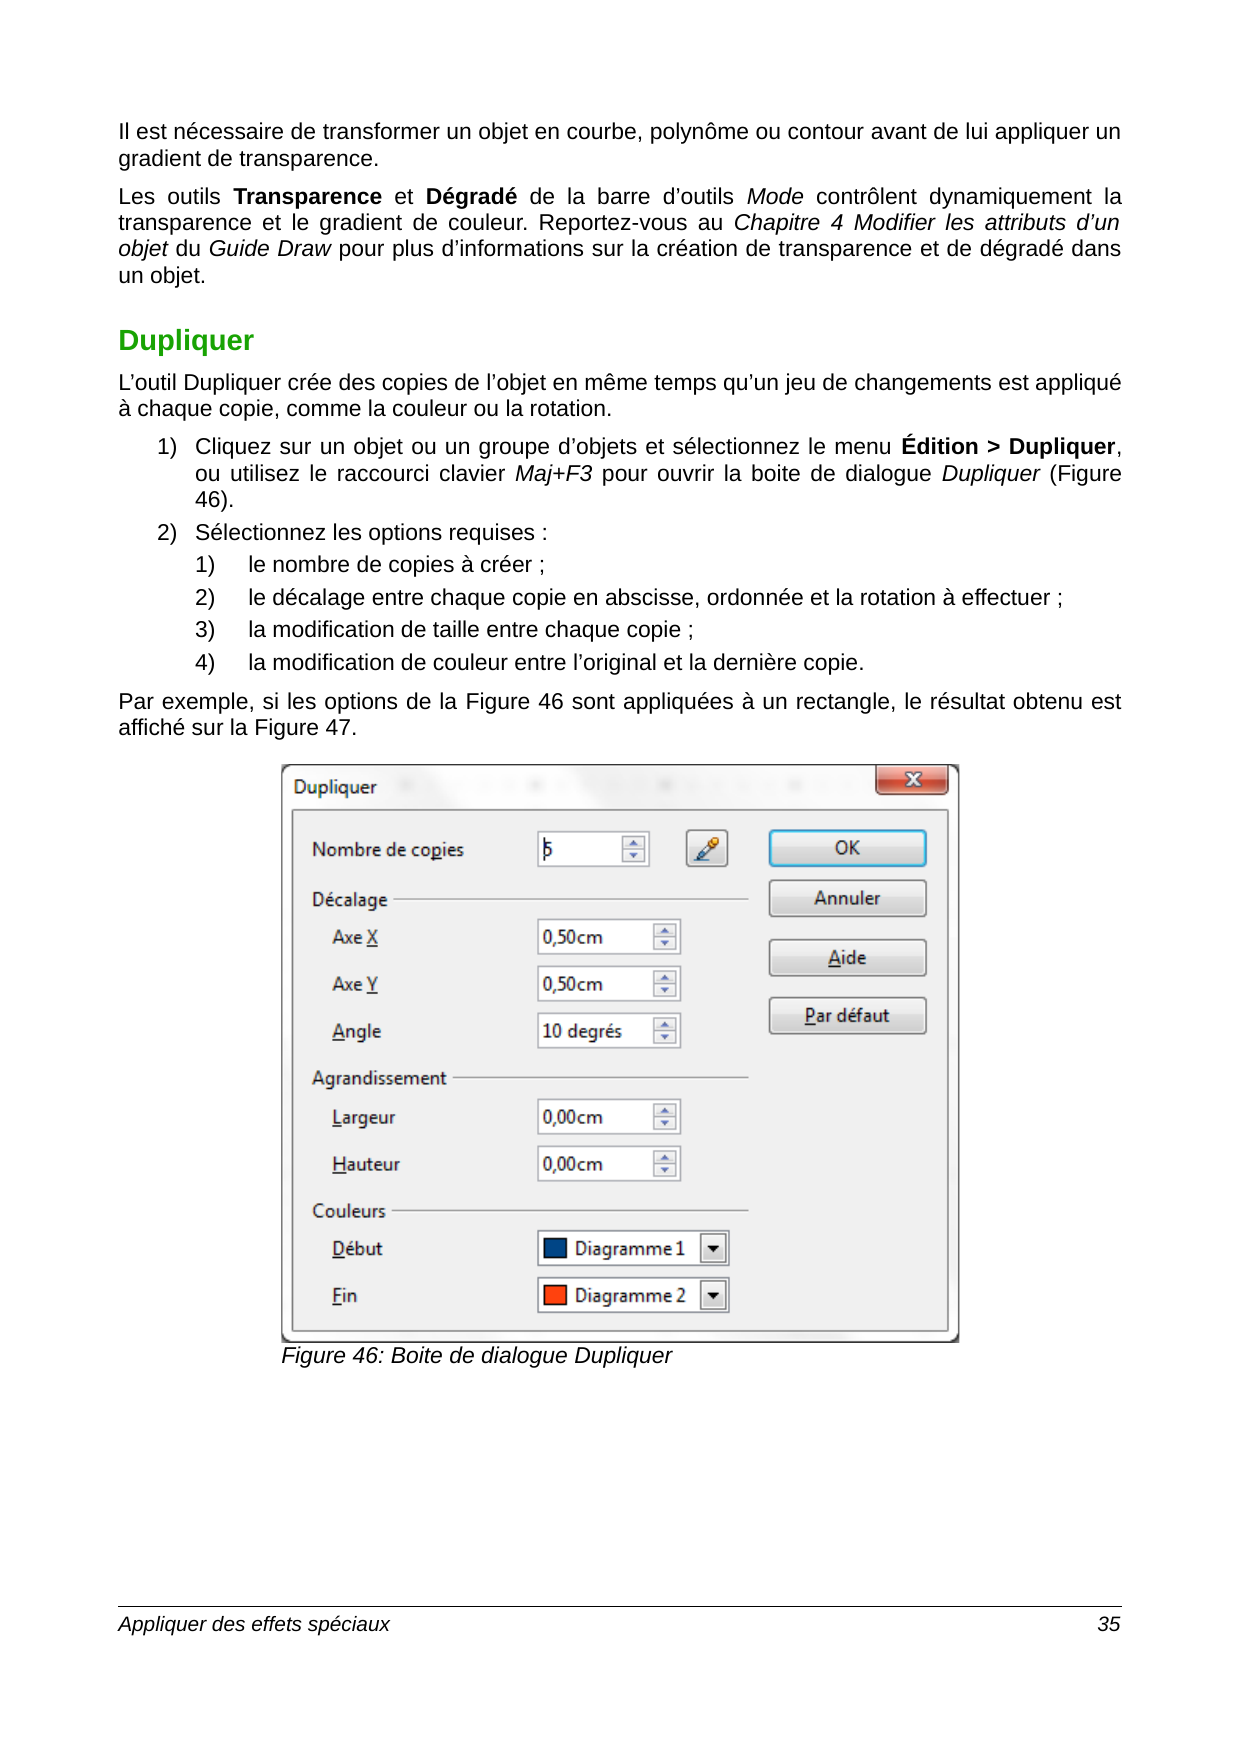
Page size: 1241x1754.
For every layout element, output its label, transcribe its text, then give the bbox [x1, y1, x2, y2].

list le décalage entre chaque copie en abscisse, ordonnée et la rotation à effectuer ; [195, 584, 1122, 610]
list la modification de couleur entre l’original et la dernière copie. [195, 649, 1122, 675]
subtitle Dupliquer [118, 323, 1122, 356]
text Par exemple, si les options de la Figure 46 sont appliquées à un rectangle, le résultat obtenu est affiché sur la Figure 47. [118, 688, 1122, 741]
text Les outils Transparence et Dégradé de la barre d’outils Mode contrôlent dynamiquement la transparence et le gradient de couleur. Reportez-vous au Chapitre 4 Modifier les attributs d’un objet du Guide Draw pour plus d’informations sur la création de transparence et de dégradé dans un objet. [118, 183, 1122, 288]
text Figure 46: Boite de dialogue Dupliquer [281, 1343, 959, 1369]
list la modification de taille entre chaque copie ; [195, 616, 1122, 643]
picture [281, 764, 960, 1343]
text Il est nécessaire de transformer un objet en courbe, polynôme ou contour avant de lui appliquer un gradient de transparence. [118, 118, 1122, 171]
list Cliquez sur un objet ou un groupe d’objets et sélectionnez le menu Édition > Dupliquer, ou utilisez le raccourci clavier Maj+F3 pour ouvrir la boite de dialogue Dupliquer (Figure 46). [177, 433, 1122, 512]
list le nombre de copies à créer ; [195, 551, 1122, 577]
text L’outil Dupliquer crée des copies de l’objet en même temps qu’un jeu de changements est appliqué à chaque copie, comme la couleur ou la rotation. [118, 369, 1122, 421]
list Sélectionnez les options requises : [177, 518, 1122, 545]
